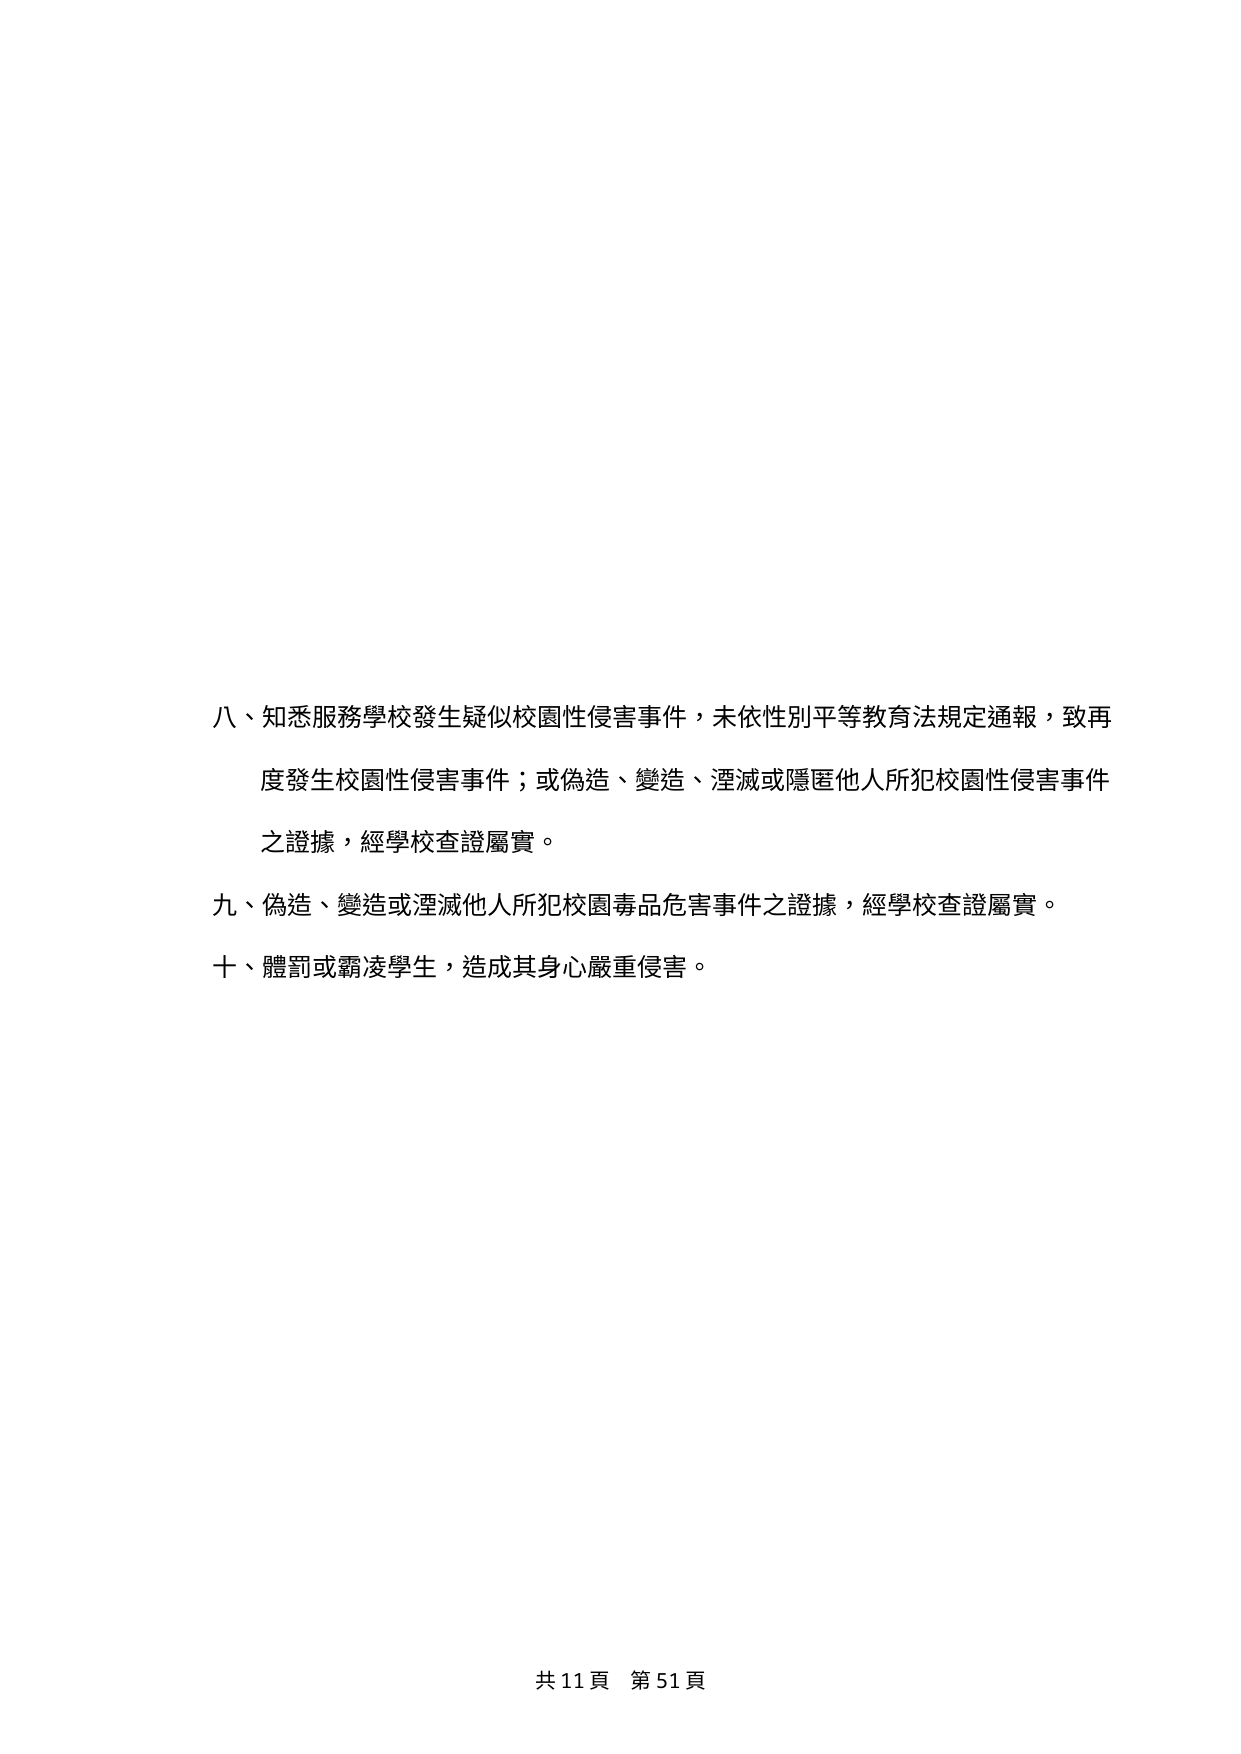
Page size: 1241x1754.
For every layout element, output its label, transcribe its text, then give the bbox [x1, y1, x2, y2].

text 十、體罰或霸凌學生，造成其身心嚴重侵害。 [212, 924, 1128, 987]
text 九、偽造、變造或湮滅他人所犯校園毒品危害事件之證據，經學校查證屬實。 [212, 862, 1128, 924]
text 八、知悉服務學校發生疑似校園性侵害事件，未依性別平等教育法規定通報，致再度發生校園性侵害事件；或偽造、變造、湮滅或隱匿他人所犯校園性侵害事件之證據，經學校查證屬實。 [212, 674, 1128, 862]
